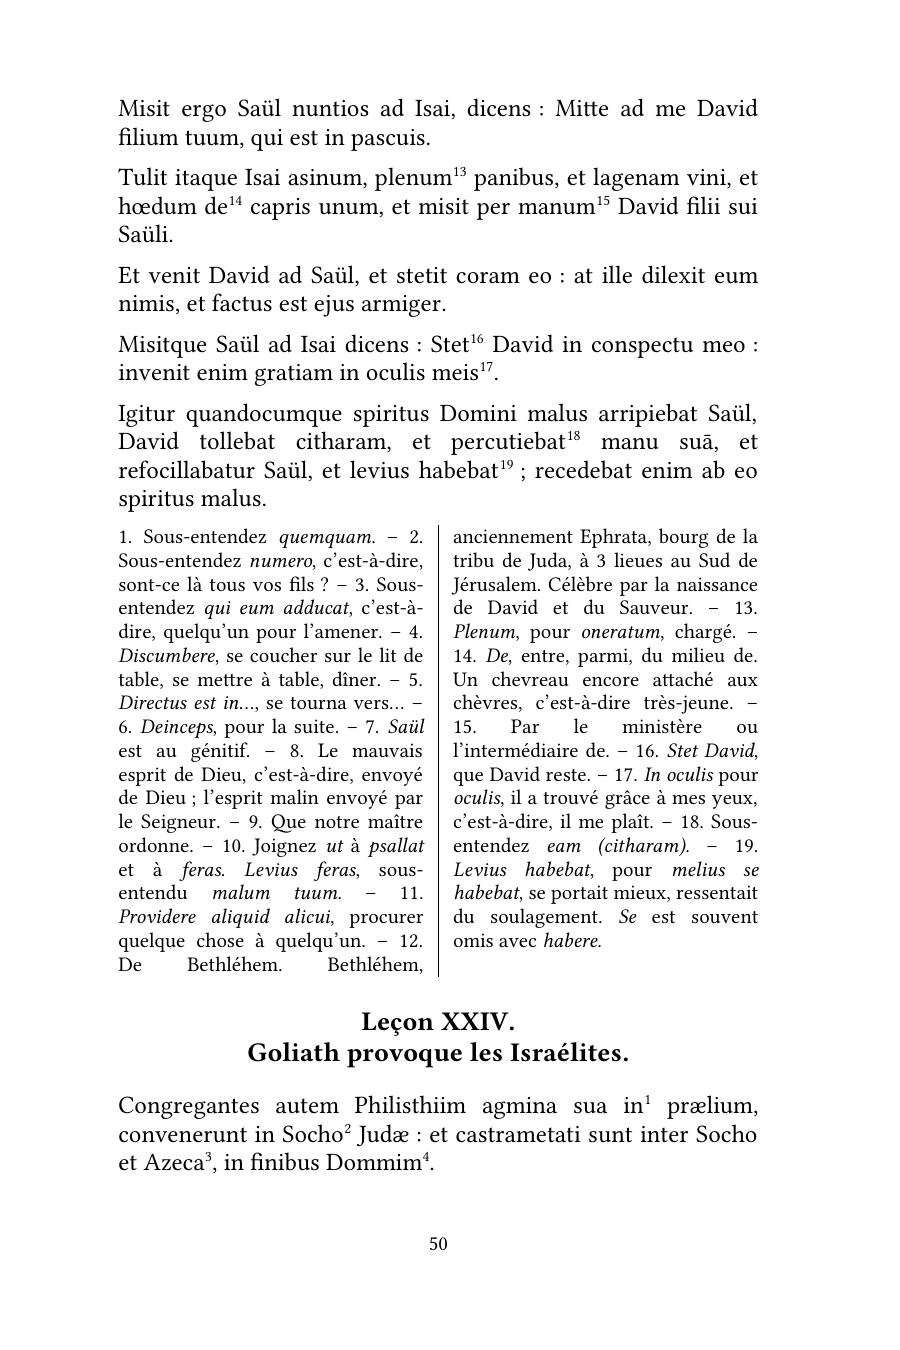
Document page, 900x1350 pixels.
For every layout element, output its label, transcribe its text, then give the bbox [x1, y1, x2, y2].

text Misit ergo Saül nuntios ad Isai, dicens : Mitte ad me David filium tuum, qui est in pascuis. [118, 94, 758, 152]
text Congregantes autem Philisthiim agmina sua in1 prælium, convenerunt in Socho2 Judæ : et castrametati sunt inter Socho et Azeca3, in finibus Dommim4. [118, 1091, 758, 1177]
text Misitque Saül ad Isai dicens : Stet16 David in conspectu meo : invenit enim gratiam in oculis meis17. [118, 330, 758, 387]
text Et venit David ad Saül, et stetit coram eo : at ille dilexit eum nimis, et factus est ejus armiger. [118, 261, 758, 318]
text Igitur quandocumque spiritus Domini malus arripiebat Saül, David tollebat citharam, et percutiebat18 manu suā, et refocillabatur Saül, et levius habebat19 ; recedebat enim ab eo spiritus malus. [118, 399, 758, 513]
text Leçon XXIV. Goliath provoque les Israélites. [118, 1006, 758, 1068]
text Tulit itaque Isai asinum, plenum13 panibus, et lagenam vini, et hœdum de14 capris unum, et misit per manum15 David filii sui Saüli. [118, 163, 758, 249]
text anciennement Ephrata, bourg de la tribu de Juda, à 3 lieues au Sud de Jérusalem. Célèbre par la naissance de David et du Sauveur. – 13. Plenum, pour oneratum, chargé. – 14. De, entre, parmi, du milieu de. Un chevreau encore attaché aux chèvres, c’est-à-dire très-jeune. – 15. Par le ministère ou l’intermédiaire de. – 16. Stet David, que David reste. – 17. In oculis pour oculis, il a trouvé grâce à mes yeux, c’est-à-dire, il me plaît. – 18. Sous-entendez eam (citharam). – 19. Levius habebat, pour melius se habebat, se portait mieux, ressentait du soulagement. Se est souvent omis avec habere. [453, 525, 758, 952]
text 1. Sous-entendez quemquam. – 2. Sous-entendez numero, c’est-à-dire, sont-ce là tous vos fils ? – 3. Sous-entendez qui eum adducat, c’est-à-dire, quelqu’un pour l’amener. – 4. Discumbere, se coucher sur le lit de table, se mettre à table, dîner. – 5. Directus est in…, se tourna vers… – 6. Deinceps, pour la suite. – 7. Saül est au génitif. – 8. Le mauvais esprit de Dieu, c’est-à-dire, envoyé de Dieu ; l’esprit malin envoyé par le Seigneur. – 9. Que notre maître ordonne. – 10. Joignez ut à psallat et à feras. Levius feras, sous-entendu malum tuum. – 11. Providere aliquid alicui, procurer quelque chose à quelqu’un. – 12. De Bethléhem. Bethléhem, [118, 525, 423, 976]
